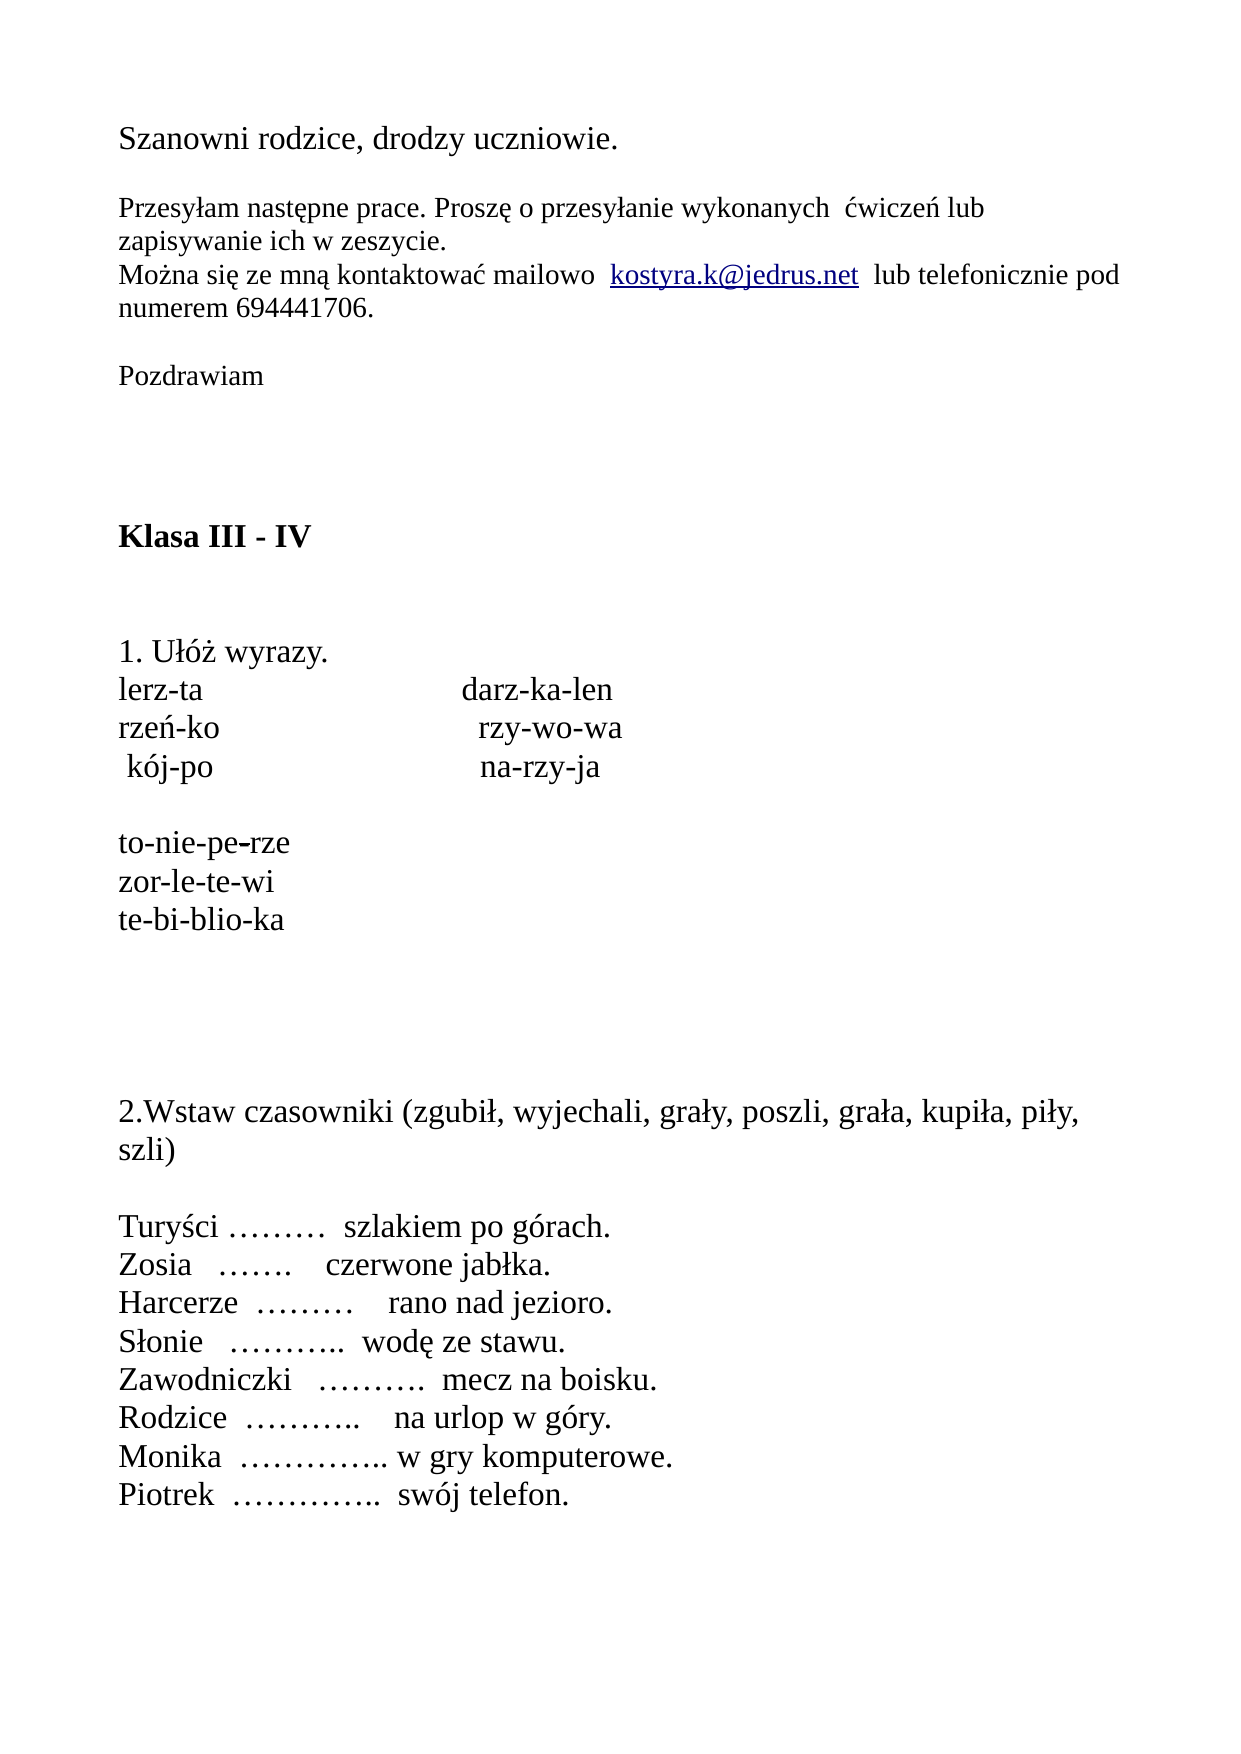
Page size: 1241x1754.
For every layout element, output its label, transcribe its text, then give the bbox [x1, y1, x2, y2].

text rzeń-ko rzy-wo-wa [118, 707, 1122, 746]
text Monika ………….. w gry komputerowe. [118, 1436, 1122, 1474]
text Zosia ……. czerwone jabłka. [118, 1244, 1122, 1282]
text Klasa III - IV [118, 516, 1122, 554]
text Turyści ……… szlakiem po górach. [118, 1206, 1122, 1244]
text Piotrek ………….. swój telefon. [118, 1474, 1122, 1512]
text Szanowni rodzice, drodzy uczniowie. [118, 118, 1122, 156]
text Pozdrawiam [118, 358, 1122, 391]
text Przesyłam następne prace. Proszę o przesyłanie wykonanych ćwiczeń lub zapisywanie ich w zeszycie. [118, 190, 1122, 257]
text Można się ze mną kontaktować mailowo kostyra.k@jedrus.net lub telefonicznie pod numerem 694441706. [118, 257, 1122, 324]
text Słonie ……….. wodę ze stawu. [118, 1321, 1122, 1359]
text zor-le-te-wi [118, 861, 1122, 899]
text te-bi-blio-ka [118, 899, 1122, 937]
text Rodzice ……….. na urlop w góry. [118, 1397, 1122, 1436]
text kój-po na-rzy-ja [118, 746, 1122, 784]
text 1. Ułóż wyrazy. [118, 631, 1122, 669]
text 2.Wstaw czasowniki (zgubił, wyjechali, grały, poszli, grała, kupiła, piły, szli) [118, 1091, 1122, 1167]
text to-nie-pe-rze [118, 822, 1122, 861]
text Zawodniczki ………. mecz na boisku. [118, 1359, 1122, 1397]
text Harcerze ……… rano nad jezioro. [118, 1282, 1122, 1321]
text lerz-ta darz-ka-len [118, 669, 1122, 707]
